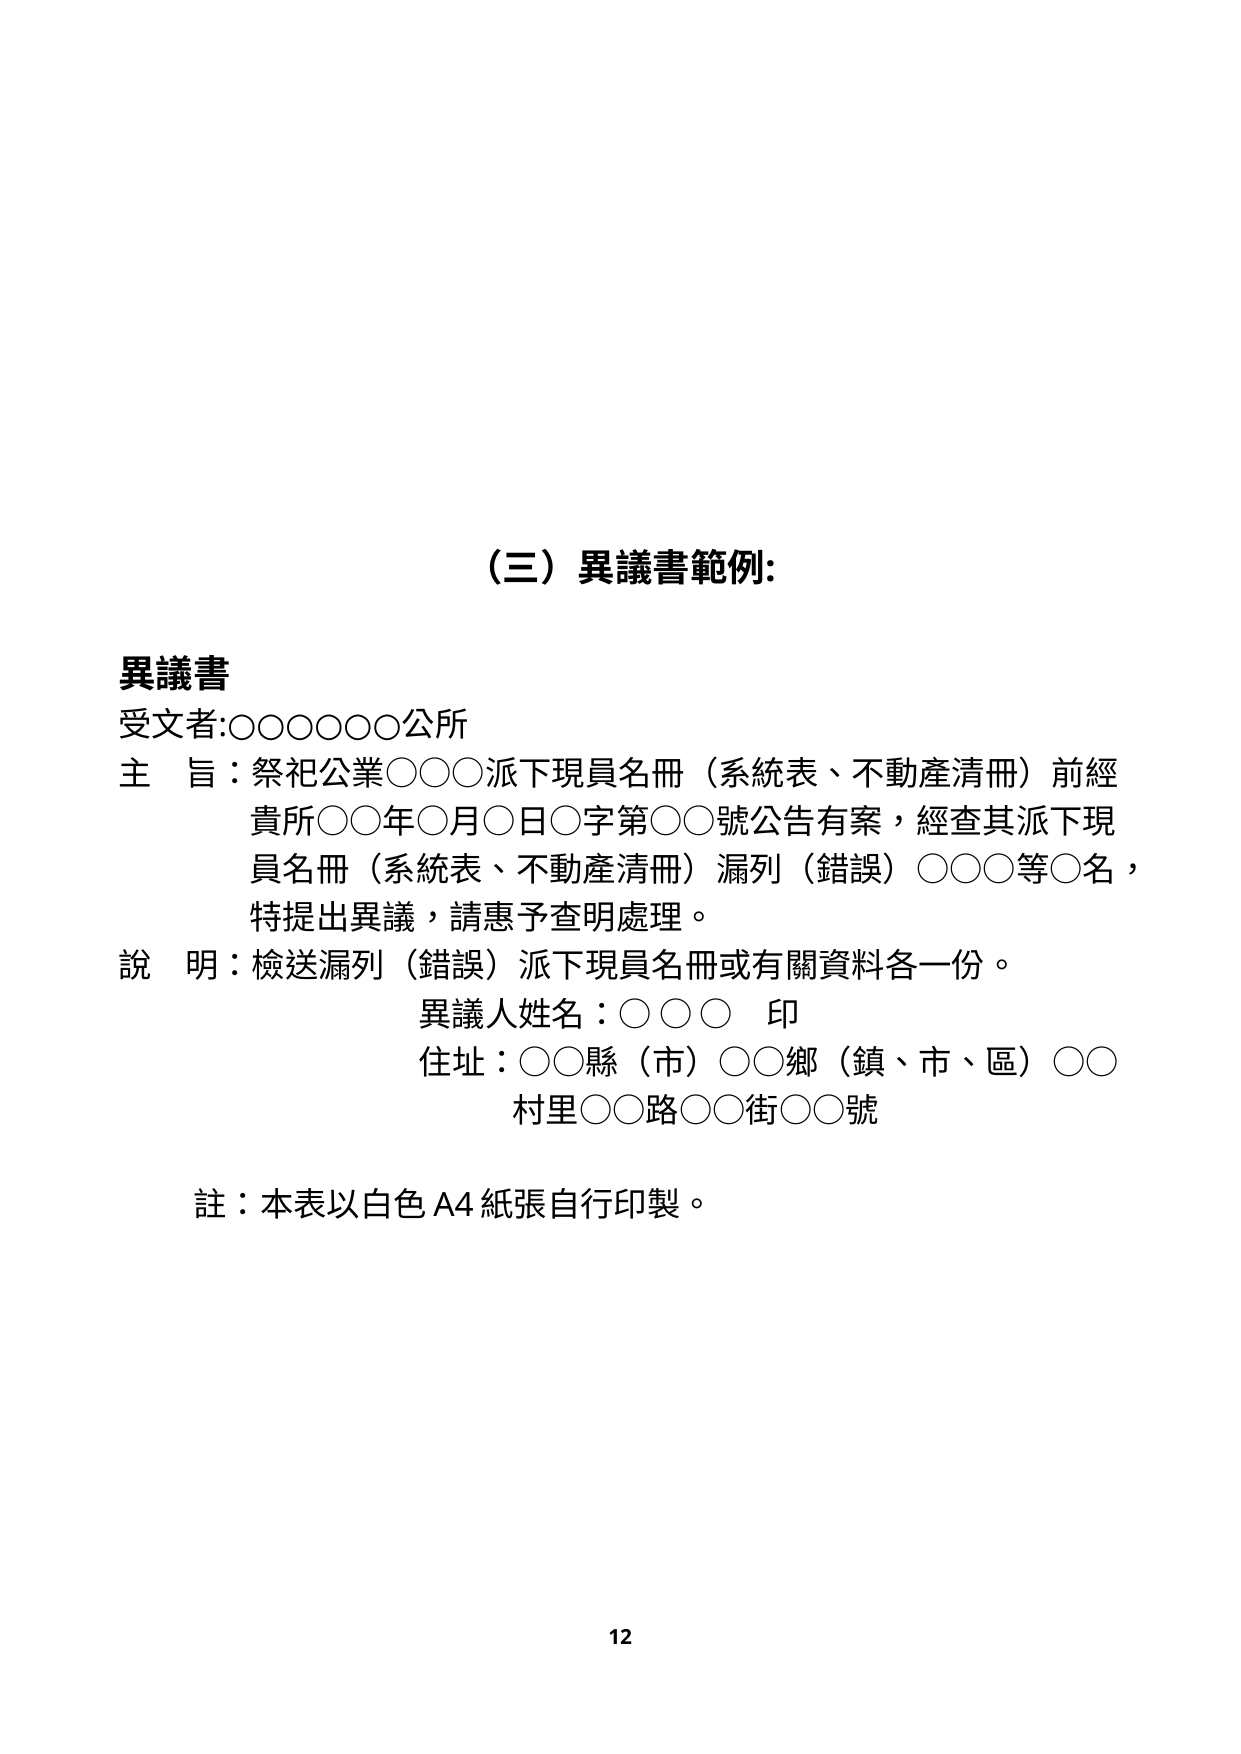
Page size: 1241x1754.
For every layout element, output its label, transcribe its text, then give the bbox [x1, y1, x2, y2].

text 異議書 [118, 644, 1122, 698]
text 異議人姓名：○ ○ ○ 印 [118, 987, 1122, 1036]
text （三）異議書範例: [118, 538, 1122, 593]
text 受文者:○○○○○○公所 [118, 698, 1122, 746]
text 住址：○○縣（市）○○鄉（鎮、市、區）○○村里○○路○○街○○號 [418, 1036, 1122, 1132]
text 說 明：檢送漏列（錯誤）派下現員名冊或有關資料各一份。 [118, 939, 1122, 987]
text 主 旨：祭祀公業○○○派下現員名冊（系統表、不動產清冊）前經 貴所○○年○月○日○字第○○號公告有案，經查其派下現員名冊（系統表、不動產清冊）漏列（錯誤）○○○等○名，特提出異議，請惠予查明處理。 [118, 746, 1122, 939]
text 註：本表以白色A4紙張自行印製。 [118, 1178, 1122, 1226]
